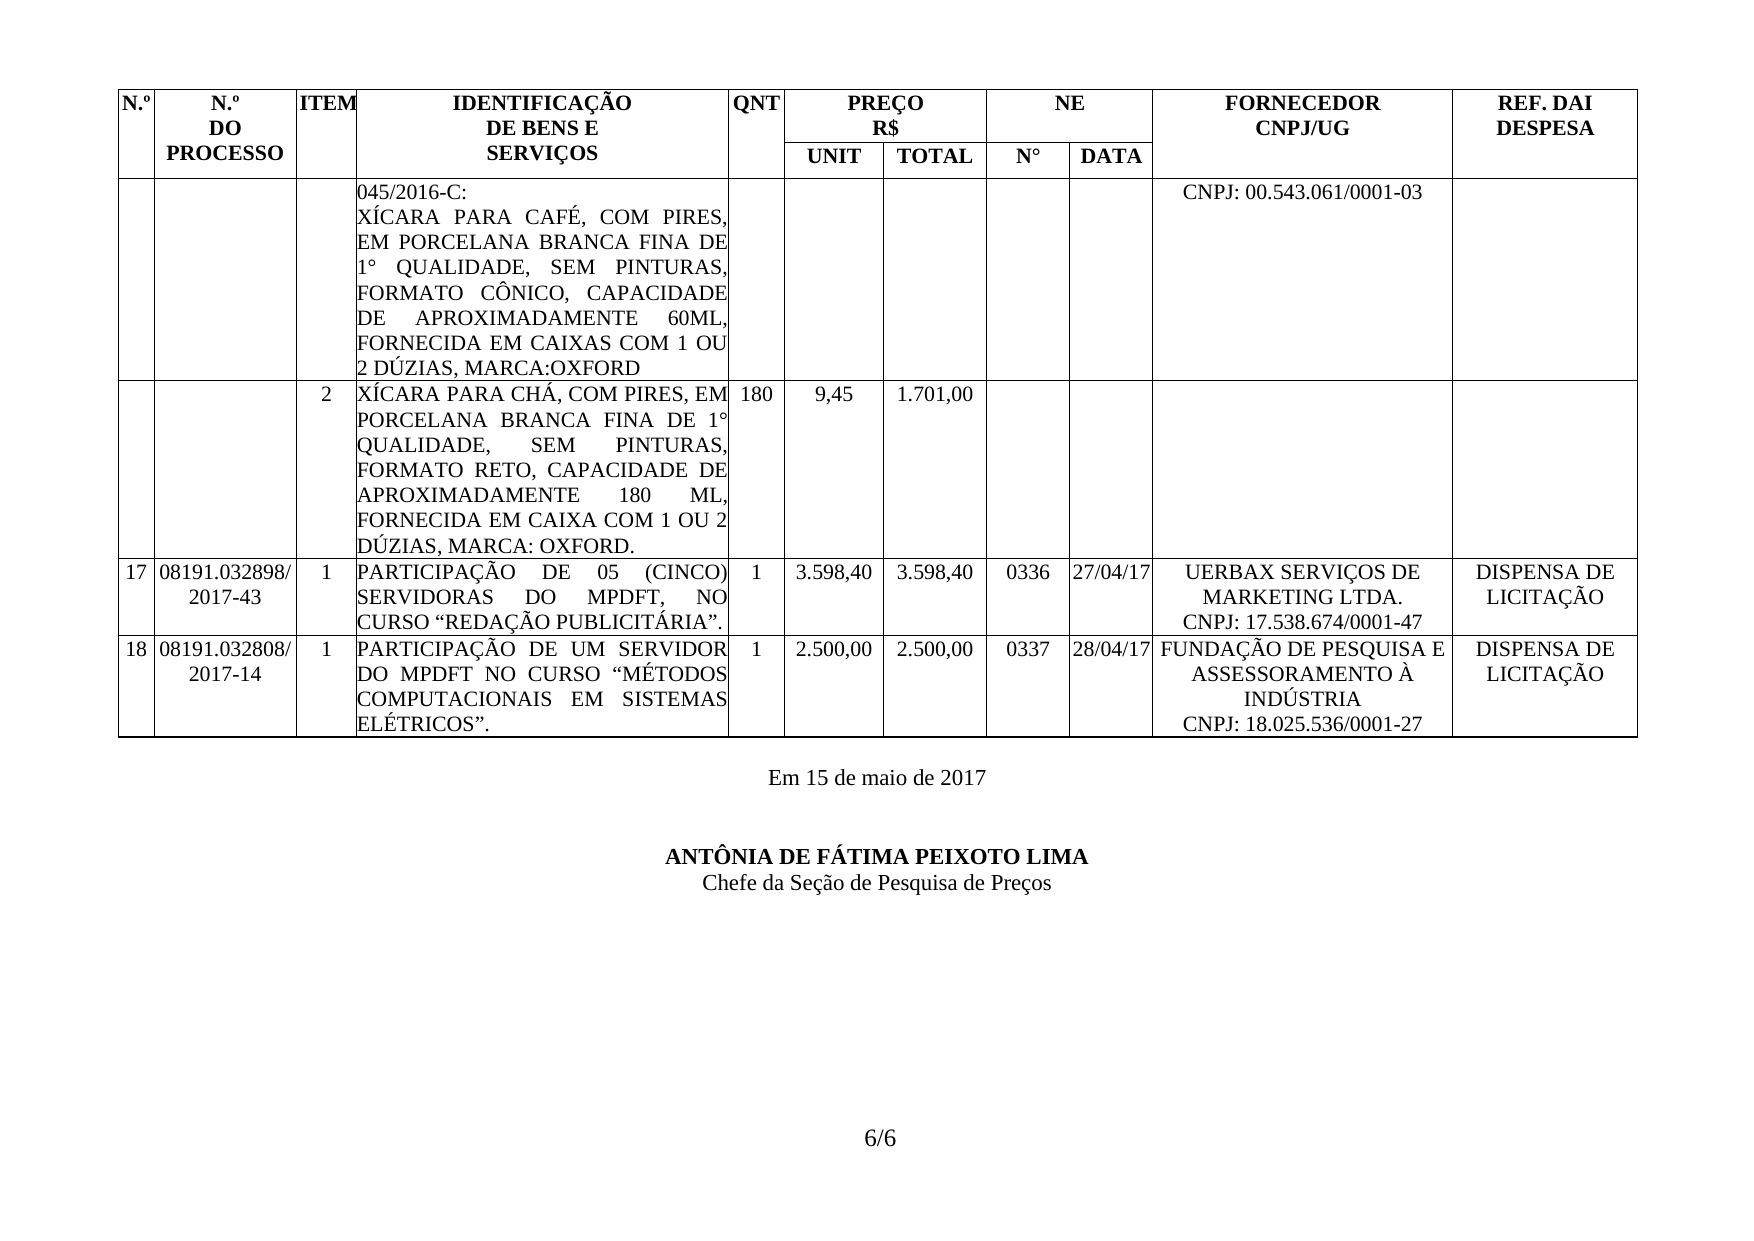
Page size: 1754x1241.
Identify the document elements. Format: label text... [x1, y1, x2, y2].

table_cell 1 [297, 559, 356, 634]
table_cell 1 [297, 636, 356, 736]
table_cell 1.701,00 [884, 381, 986, 558]
table_header QNT [729, 90, 784, 178]
table_cell 9,45 [785, 381, 883, 558]
table_cell [987, 179, 1069, 380]
table_cell [155, 381, 296, 558]
table_cell 2.500,00 [785, 636, 883, 736]
table_cell XÍCARA PARA CHÁ, COM PIRES, EM PORCELANA BRANCA FINA DE 1° QUALIDADE, SEM PINTURAS, FORMATO RETO, CAPACIDADE DE APROXIMADAMENTE 180 ML, FORNECIDA EM CAIXA COM 1 OU 2 DÚZIAS, MARCA: OXFORD. [357, 381, 728, 558]
table_cell 3.598,40 [884, 559, 986, 634]
table_cell [987, 381, 1069, 558]
table_header NE [987, 90, 1152, 142]
table_cell N° [987, 143, 1069, 178]
table_cell [1153, 381, 1452, 558]
table_cell [119, 179, 154, 380]
table_cell [785, 179, 883, 380]
table_cell PARTICIPAÇÃO DE 05 (CINCO) SERVIDORAS DO MPDFT, NO CURSO “REDAÇÃO PUBLICITÁRIA”. [357, 559, 728, 634]
table_cell [884, 179, 986, 380]
table_cell [1453, 381, 1637, 558]
text ANTÔNIA DE FÁTIMA PEIXOTO LIMA [118, 843, 1636, 869]
table_header PREÇO R$ [785, 90, 986, 142]
table_cell [155, 179, 296, 380]
table_cell 1 [729, 559, 784, 634]
table_cell DATA [1070, 143, 1152, 178]
table_header FORNECEDOR CNPJ/UG [1153, 90, 1452, 178]
table_cell [729, 179, 784, 380]
table_cell DISPENSA DE LICITAÇÃO [1453, 559, 1637, 634]
table_cell [1453, 179, 1637, 380]
table_cell [119, 381, 154, 558]
table_header ITEM [297, 90, 356, 178]
table_cell 180 [729, 381, 784, 558]
table_cell CNPJ: 00.543.061/0001-03 [1153, 179, 1452, 380]
table_cell [297, 179, 356, 380]
table_header N.º DO PROCESSO [155, 90, 296, 178]
table_cell 2.500,00 [884, 636, 986, 736]
table_cell 2 [297, 381, 356, 558]
table_cell 27/04/17 [1070, 559, 1152, 634]
table_cell PARTICIPAÇÃO DE UM SERVIDOR DO MPDFT NO CURSO “MÉTODOS COMPUTACIONAIS EM SISTEMAS ELÉTRICOS”. [357, 636, 728, 736]
table_cell [1070, 179, 1152, 380]
table_cell 08191.032808/ 2017-14 [155, 636, 296, 736]
table_cell 18 [119, 636, 154, 736]
table_header IDENTIFICAÇÃO DE BENS E SERVIÇOS [357, 90, 728, 178]
text Chefe da Seção de Pesquisa de Preços [118, 869, 1636, 896]
table_cell DISPENSA DE LICITAÇÃO [1453, 636, 1637, 736]
table_cell TOTAL [884, 143, 986, 178]
table_cell 1 [729, 636, 784, 736]
table_cell 17 [119, 559, 154, 634]
table_cell 3.598,40 [785, 559, 883, 634]
table_cell [1070, 381, 1152, 558]
table_cell 045/2016-C: XÍCARA PARA CAFÉ, COM PIRES, EM PORCELANA BRANCA FINA DE 1° QUALIDADE, SEM PINTURAS, FORMATO CÔNICO, CAPACIDADE DE APROXIMADAMENTE 60ML, FORNECIDA EM CAIXAS COM 1 OU 2 DÚZIAS, MARCA:OXFORD [357, 179, 728, 380]
table_cell FUNDAÇÃO DE PESQUISA E ASSESSORAMENTO À INDÚSTRIA CNPJ: 18.025.536/0001-27 [1153, 636, 1452, 736]
table_cell 08191.032898/ 2017-43 [155, 559, 296, 634]
table_cell 28/04/17 [1070, 636, 1152, 736]
table_header REF. DAI DESPESA [1453, 90, 1637, 178]
text Em 15 de maio de 2017 [118, 764, 1636, 790]
table_cell 0336 [987, 559, 1069, 634]
table_header N.º [119, 90, 154, 178]
table_cell UERBAX SERVIÇOS DE MARKETING LTDA. CNPJ: 17.538.674/0001-47 [1153, 559, 1452, 634]
table_cell 0337 [987, 636, 1069, 736]
table_cell UNIT [785, 143, 883, 178]
